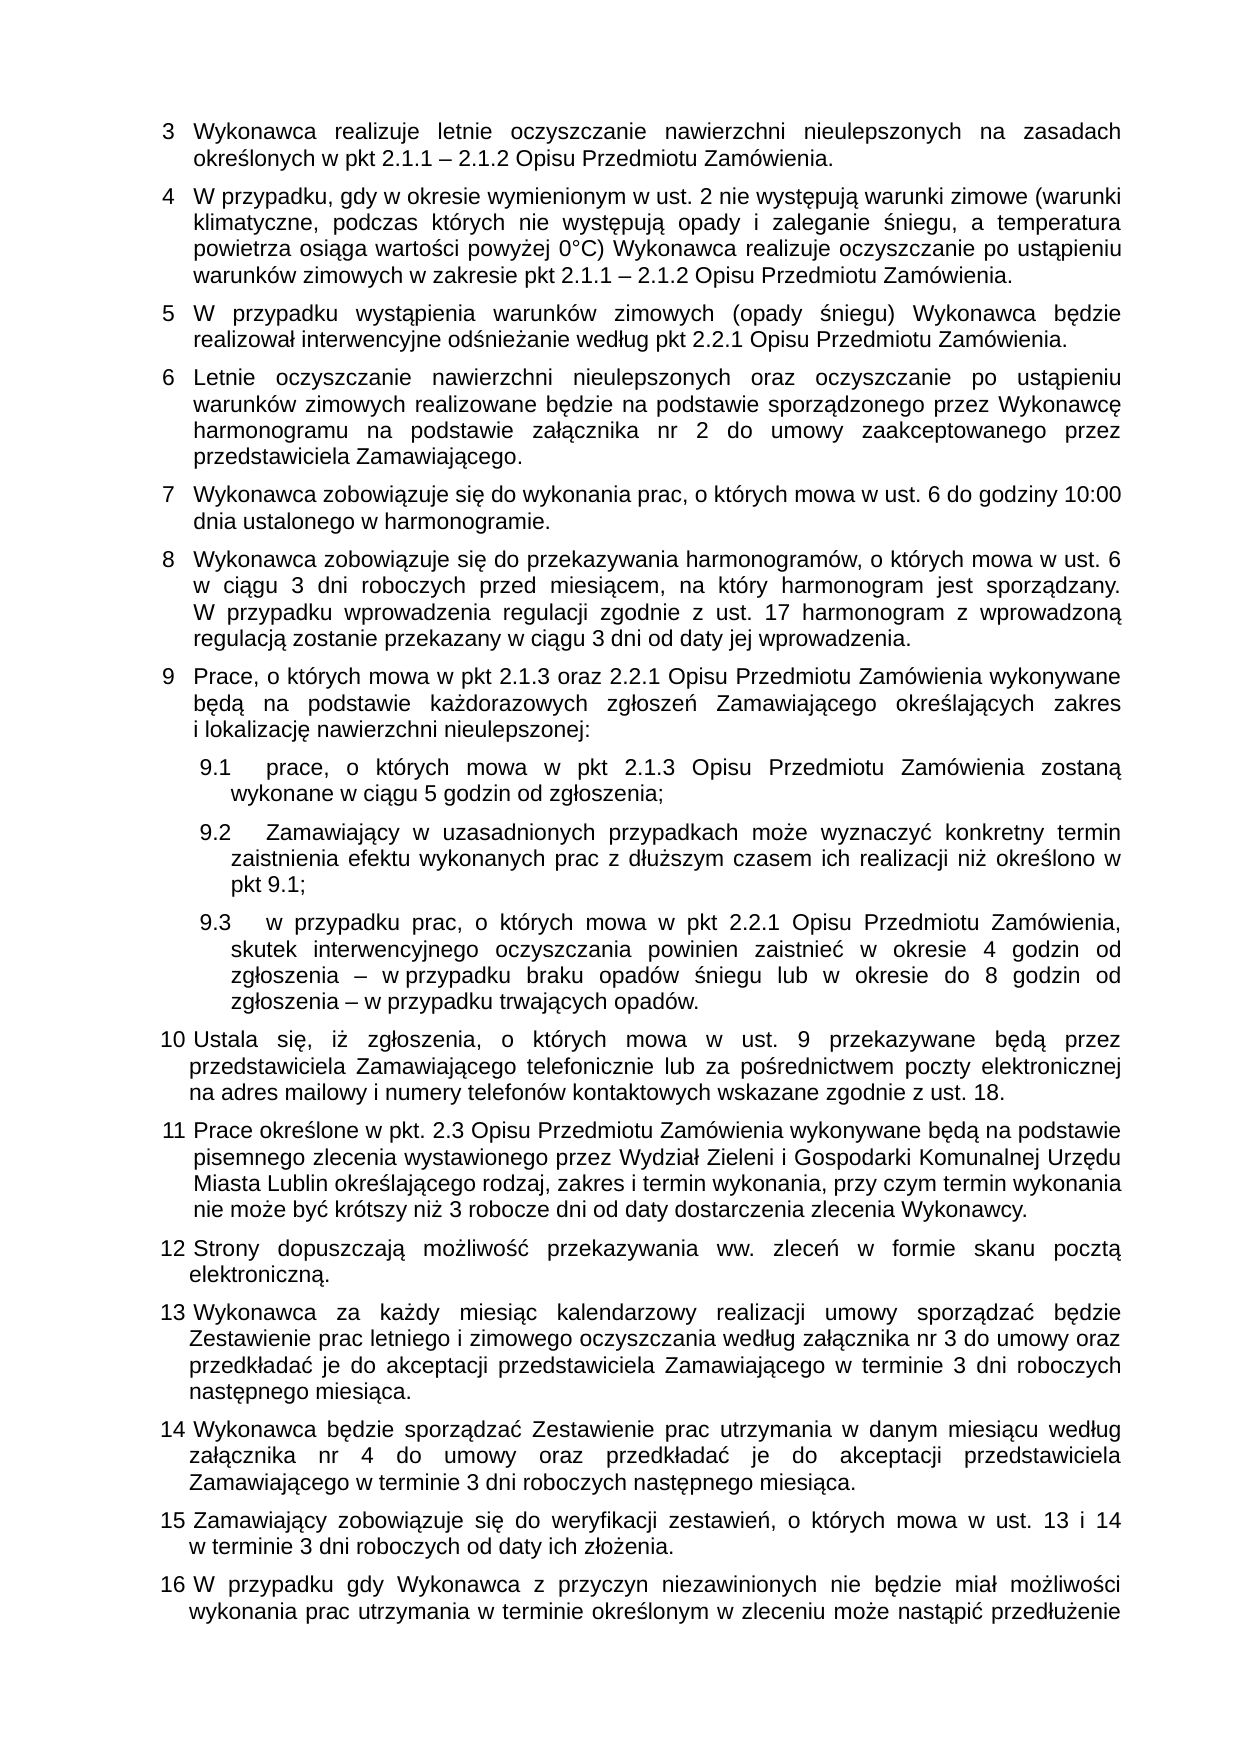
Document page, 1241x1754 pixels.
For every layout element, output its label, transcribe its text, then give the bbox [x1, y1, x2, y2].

list Strony dopuszczają możliwość przekazywania ww. zleceń w formie skanu pocztą elektroniczną. [153, 1234, 1122, 1287]
list Wykonawca realizuje letnie oczyszczanie nawierzchni nieulepszonych na zasadach określonych w pkt 2.1.1 – 2.1.2 Opisu Przedmiotu Zamówienia. [156, 118, 1122, 171]
list prace, o których mowa w pkt 2.1.3 Opisu Przedmiotu Zamówienia zostaną wykonane w ciągu 5 godzin od zgłoszenia; [193, 754, 1122, 807]
list Ustala się, iż zgłoszenia, o których mowa w ust. 9 przekazywane będą przez przedstawiciela Zamawiającego telefonicznie lub za pośrednictwem poczty elektronicznej na adres mailowy i numery telefonów kontaktowych wskazane zgodnie z ust. 18. [153, 1026, 1122, 1106]
list Wykonawca za każdy miesiąc kalendarzowy realizacji umowy sporządzać będzie Zestawienie prac letniego i zimowego oczyszczania według załącznika nr 3 do umowy oraz przedkładać je do akceptacji przedstawiciela Zamawiającego w terminie 3 dni roboczych następnego miesiąca. [153, 1299, 1122, 1404]
list W przypadku, gdy w okresie wymienionym w ust. 2 nie występują warunki zimowe (warunki klimatyczne, podczas których nie występują opady i zaleganie śniegu, a temperatura powietrza osiąga wartości powyżej 0°C) Wykonawca realizuje oczyszczanie po ustąpieniu warunków zimowych w zakresie pkt 2.1.1 – 2.1.2 Opisu Przedmiotu Zamówienia. [156, 183, 1122, 288]
list w przypadku prac, o których mowa w pkt 2.2.1 Opisu Przedmiotu Zamówienia, skutek interwencyjnego oczyszczania powinien zaistnieć w okresie 4 godzin od zgłoszenia – w przypadku braku opadów śniegu lub w okresie do 8 godzin od zgłoszenia – w przypadku trwających opadów. [193, 909, 1122, 1015]
list Prace, o których mowa w pkt 2.1.3 oraz 2.2.1 Opisu Przedmiotu Zamówienia wykonywane będą na podstawie każdorazowych zgłoszeń Zamawiającego określających zakres i lokalizację nawierzchni nieulepszonej: [156, 663, 1122, 742]
list Zamawiający w uzasadnionych przypadkach może wyznaczyć konkretny termin zaistnienia efektu wykonanych prac z dłuższym czasem ich realizacji niż określono w pkt 9.1; [193, 818, 1122, 897]
list Letnie oczyszczanie nawierzchni nieulepszonych oraz oczyszczanie po ustąpieniu warunków zimowych realizowane będzie na podstawie sporządzonego przez Wykonawcę harmonogramu na podstawie załącznika nr 2 do umowy zaakceptowanego przez przedstawiciela Zamawiającego. [156, 364, 1122, 470]
list Prace określone w pkt. 2.3 Opisu Przedmiotu Zamówienia wykonywane będą na podstawie pisemnego zlecenia wystawionego przez Wydział Zieleni i Gospodarki Komunalnej Urzędu Miasta Lublin określającego rodzaj, zakres i termin wykonania, przy czym termin wykonania nie może być krótszy niż 3 robocze dni od daty dostarczenia zlecenia Wykonawcy. [156, 1117, 1122, 1223]
list W przypadku wystąpienia warunków zimowych (opady śniegu) Wykonawca będzie realizował interwencyjne odśnieżanie według pkt 2.2.1 Opisu Przedmiotu Zamówienia. [156, 300, 1122, 352]
list W przypadku gdy Wykonawca z przyczyn niezawinionych nie będzie miał możliwości wykonania prac utrzymania w terminie określonym w zleceniu może nastąpić przedłużenie [153, 1571, 1122, 1624]
list Zamawiający zobowiązuje się do weryfikacji zestawień, o których mowa w ust. 13 i 14 w terminie 3 dni roboczych od daty ich złożenia. [153, 1507, 1122, 1560]
list Wykonawca będzie sporządzać Zestawienie prac utrzymania w danym miesiącu według załącznika nr 4 do umowy oraz przedkładać je do akceptacji przedstawiciela Zamawiającego w terminie 3 dni roboczych następnego miesiąca. [153, 1416, 1122, 1495]
list Wykonawca zobowiązuje się do wykonania prac, o których mowa w ust. 6 do godziny 10:00 dnia ustalonego w harmonogramie. [156, 481, 1122, 534]
list Wykonawca zobowiązuje się do przekazywania harmonogramów, o których mowa w ust. 6 w ciągu 3 dni roboczych przed miesiącem, na który harmonogram jest sporządzany. W przypadku wprowadzenia regulacji zgodnie z ust. 17 harmonogram z wprowadzoną regulacją zostanie przekazany w ciągu 3 dni od daty jej wprowadzenia. [156, 546, 1122, 651]
